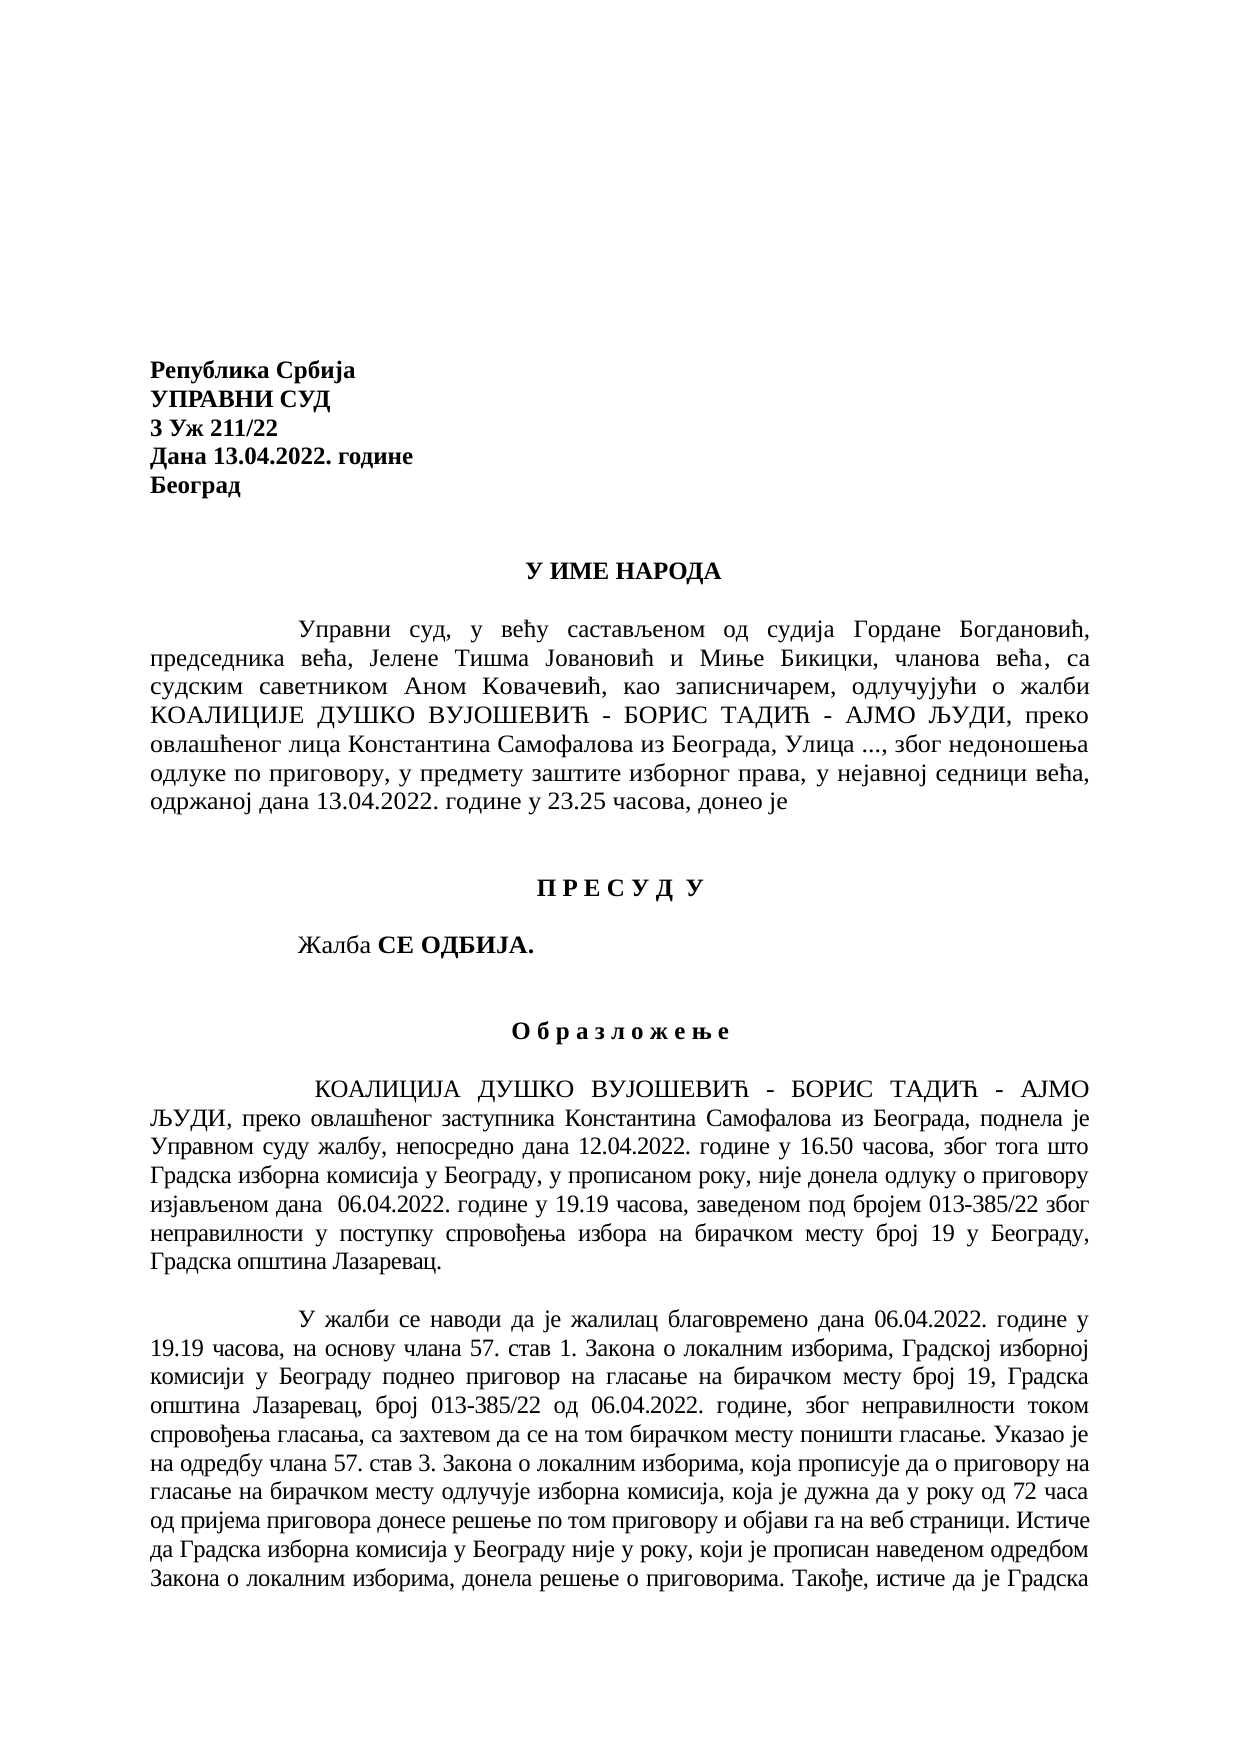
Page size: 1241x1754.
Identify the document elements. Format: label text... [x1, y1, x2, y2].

text 3 Уж 211/22 [150, 413, 1090, 441]
text Београд [150, 470, 1090, 499]
text УПРАВНИ СУД [150, 384, 1090, 413]
text У ИМЕ НАРОДА [150, 556, 1090, 585]
text О б р а з л о ж е њ е [150, 1016, 1090, 1045]
text КОАЛИЦИЈА ДУШКО ВУЈОШЕВИЋ - БОРИС ТАДИЋ - АЈМО ЉУДИ, преко овлашћеног заступника Константина Самофалова из Београда, поднела је Управном суду жалбу, непосредно дана 12.04.2022. године у 16.50 часова, због тога што Градска изборна комисија у Београду, у прописаном року, није донела одлуку о приговору изјављеном дана 06.04.2022. године у 19.19 часова, заведеном под бројем 013-385/22 због неправилности у поступку спровођења избора на бирачком месту број 19 у Београду, Градска општина Лазаревац. [150, 1074, 1090, 1275]
text Жалба СЕ ОДБИЈА. [150, 930, 1090, 959]
text У жалби се наводи да је жалилац благовремено дана 06.04.2022. године у 19.19 часова, на основу члана 57. став 1. Закона о локалним изборима, Градској изборној комисији у Београду поднео приговор на гласање на бирачком месту број 19, Градска општина Лазаревац, број 013-385/22 од 06.04.2022. године, због неправилности током спровођења гласања, са захтевом да се на том бирачком месту поништи гласање. Указао је на одредбу члана 57. став 3. Закона о локалним изборима, која прописује да о приговору на гласање на бирачком месту одлучује изборна комисија, која је дужна да у року од 72 часа од пријема приговора донесе решење по том приговору и објави га на веб страници. Истиче да Градска изборна комисија у Београду није у року, који је прописан наведеном одредбом Закона о локалним изборима, донела решење о приговорима. Такође, истиче да је Градска [150, 1304, 1090, 1591]
text Управни суд, у већу састављеном од судија Гордане Богдановић, председника већа, Јелене Тишма Јовановић и Миње Бикицки, чланова већа, са судским саветником Аном Ковачевић, као записничарем, одлучујући о жалби КОАЛИЦИЈЕ ДУШКО ВУЈОШЕВИЋ - БОРИС ТАДИЋ - АЈМО ЉУДИ, преко овлашћеног лица Константина Самофалова из Београда, Улица ..., због недоношења одлуке по приговору, у предмету заштите изборног права, у нејавној седници већа, одржаној дана 13.04.2022. године у 23.25 часова, донео је [150, 614, 1090, 815]
text Дана 13.04.2022. године [150, 441, 1090, 470]
text Република Србија [150, 148, 1090, 384]
text П Р Е С У Д У [150, 873, 1090, 901]
